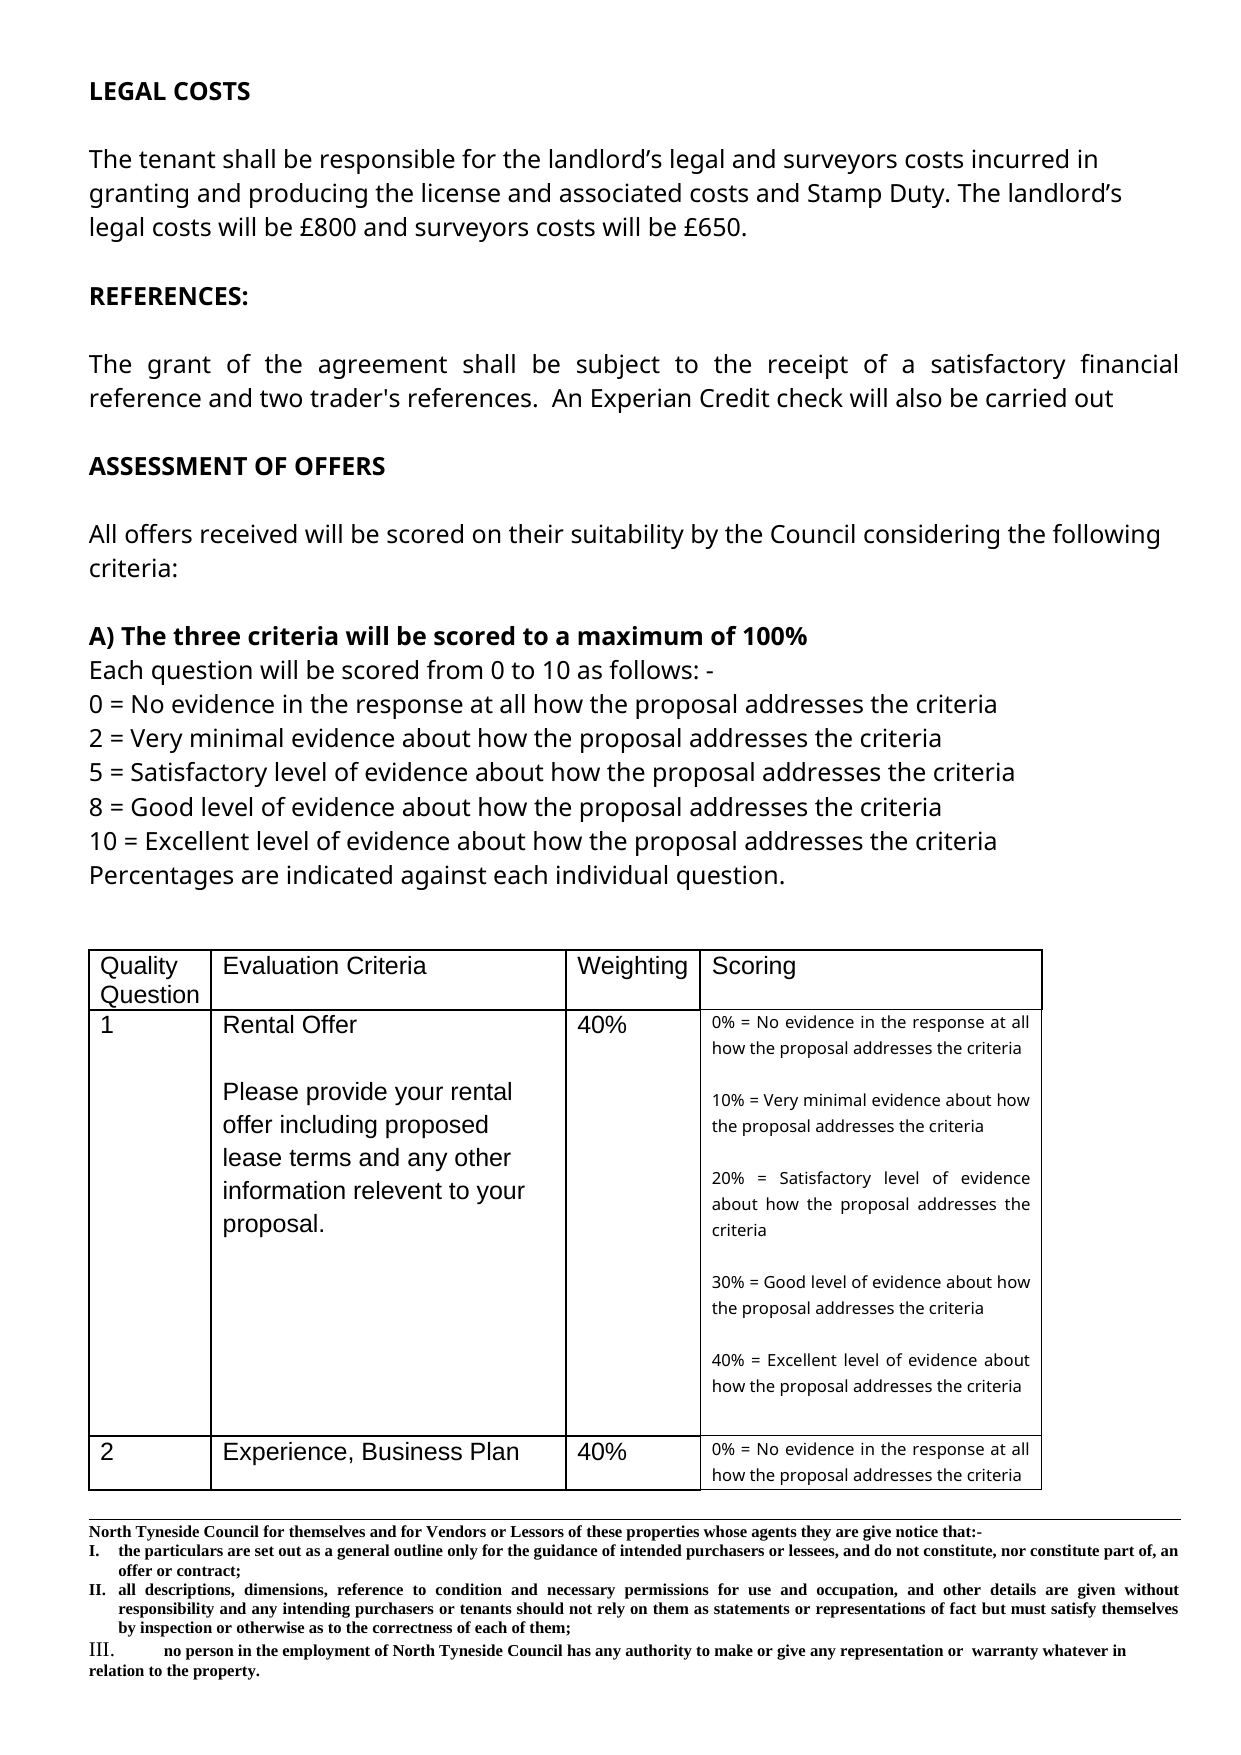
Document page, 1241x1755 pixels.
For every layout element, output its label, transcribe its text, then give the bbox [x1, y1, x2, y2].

table_cell Experience, Business Plan [212, 1437, 565, 1489]
table_cell 0% = No evidence in the response at all how the proposal addresses the criteria 10% = Very minimal evidence about how the proposal addresses the criteria 20% = Satisfactory level of evidence about how the proposal addresses the criteria 30% = Good level of evidence about how the proposal addresses the criteria 40% = Excellent level of evidence about how the proposal addresses the criteria [701, 1010, 1041, 1435]
table_cell 1 [90, 1011, 210, 1435]
table_header Quality Question [90, 951, 210, 1008]
text REFERENCES: [89, 278, 1181, 312]
table_cell 40% [567, 1437, 700, 1489]
table_cell 2 [90, 1437, 210, 1489]
table_cell Rental Offer Please provide your rental offer including proposed lease terms and any other information relevent to your proposal. [212, 1011, 565, 1435]
text Percentages are indicated against each individual question. [89, 857, 1181, 891]
text Each question will be scored from 0 to 10 as follows: - [89, 653, 1181, 687]
subtitle LEGAL COSTS [89, 74, 1181, 108]
text ASSESSMENT OF OFFERS [89, 448, 1181, 483]
table_header Scoring [701, 951, 1041, 1008]
text 10 = Excellent level of evidence about how the proposal addresses the criteria [89, 823, 1181, 857]
table_header Evaluation Criteria [212, 951, 565, 1008]
table_cell 0% = No evidence in the response at all how the proposal addresses the criteria [701, 1436, 1041, 1489]
text The grant of the agreement shall be subject to the receipt of a satisfactory financial reference and two trader's references. An Experian Credit check will also be carried out [89, 346, 1181, 414]
text 5 = Satisfactory level of evidence about how the proposal addresses the criteria [89, 755, 1181, 789]
text 0 = No evidence in the response at all how the proposal addresses the criteria [89, 687, 1181, 721]
table_cell 40% [567, 1011, 700, 1435]
table_header Weighting [567, 951, 699, 1008]
text The tenant shall be responsible for the landlord’s legal and surveyors costs incurred in granting and producing the license and associated costs and Stamp Duty. The landlord’s legal costs will be £800 and surveyors costs will be £650. [89, 142, 1181, 244]
text 8 = Good level of evidence about how the proposal addresses the criteria [89, 789, 1181, 823]
text 2 = Very minimal evidence about how the proposal addresses the criteria [89, 721, 1181, 755]
text A) The three criteria will be scored to a maximum of 100% [89, 619, 1181, 653]
text All offers received will be scored on their suitability by the Council considering the following criteria: [89, 517, 1181, 585]
